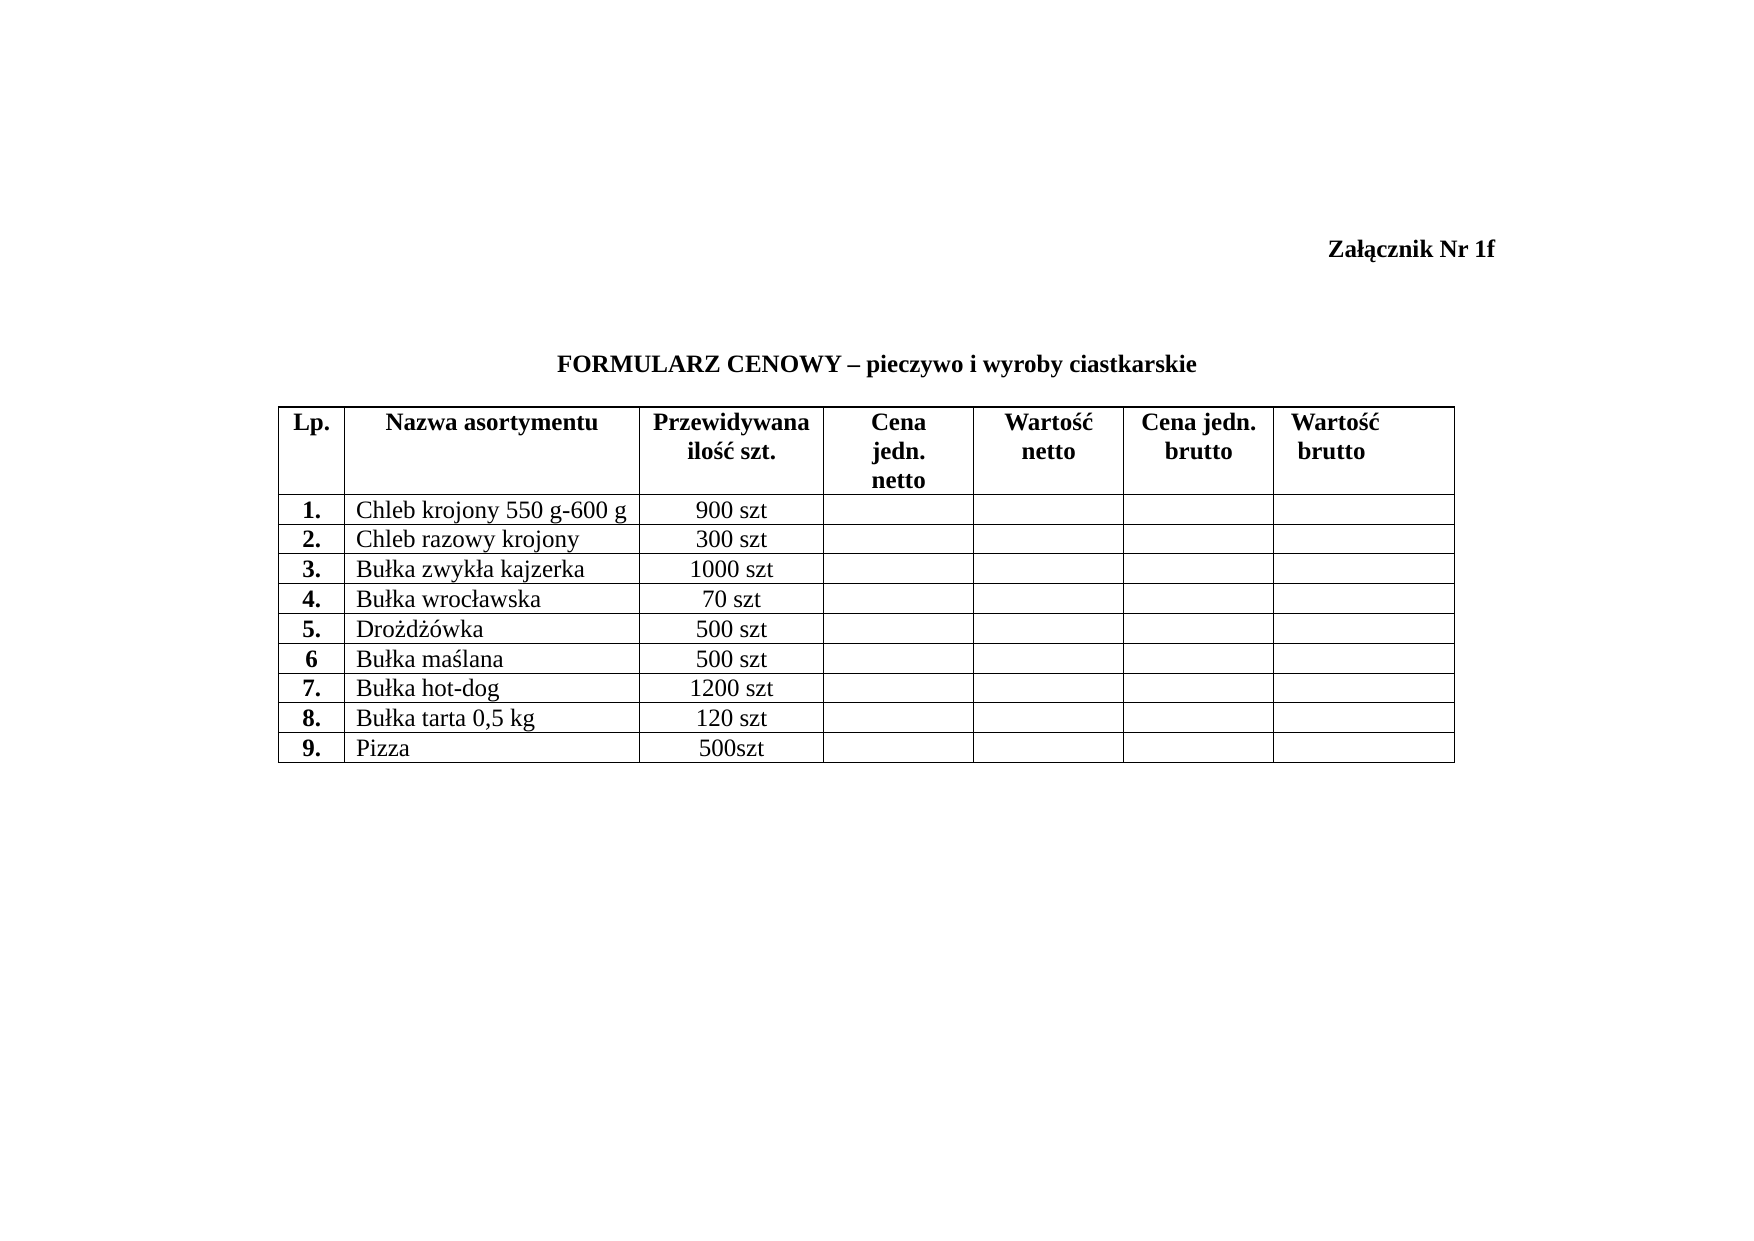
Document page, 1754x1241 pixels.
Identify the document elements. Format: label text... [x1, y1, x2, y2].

table_header Wartość netto [974, 408, 1123, 494]
table_cell [1274, 614, 1454, 643]
table_cell [1124, 525, 1273, 553]
table_cell Bułka tarta 0,5 kg [345, 703, 639, 732]
table_cell [1274, 584, 1454, 613]
table_cell [824, 495, 973, 523]
table_cell Chleb krojony 550 g-600 g [345, 495, 639, 523]
table_cell Bułka hot-dog [345, 674, 639, 702]
table_cell [974, 733, 1123, 762]
table_cell [824, 614, 973, 643]
table_cell [1274, 703, 1454, 732]
table_cell [824, 733, 973, 762]
table_cell 500szt [640, 733, 823, 762]
table_cell [974, 644, 1123, 672]
table_cell [824, 554, 973, 583]
table_cell 70 szt [640, 584, 823, 613]
table_cell [1124, 644, 1273, 672]
table_cell 120 szt [640, 703, 823, 732]
table_cell [974, 614, 1123, 643]
table_cell [974, 525, 1123, 553]
table_cell [1124, 584, 1273, 613]
table_cell [974, 554, 1123, 583]
table_cell [1124, 495, 1273, 523]
table_cell [1124, 703, 1273, 732]
table_cell 6 [279, 644, 344, 672]
table_cell [1124, 674, 1273, 702]
text Załącznik Nr 1f [148, 234, 1606, 263]
table_cell [1124, 614, 1273, 643]
text FORMULARZ CENOWY – pieczywo i wyroby ciastkarskie [148, 349, 1606, 378]
table_cell [974, 584, 1123, 613]
table_cell [824, 674, 973, 702]
table_cell [1274, 674, 1454, 702]
table_header Wartość brutto [1274, 408, 1454, 494]
table_cell Bułka wrocławska [345, 584, 639, 613]
table_cell 2. [279, 525, 344, 553]
table_cell [974, 495, 1123, 523]
table_cell 8. [279, 703, 344, 732]
table_cell Chleb razowy krojony [345, 525, 639, 553]
table_header Nazwa asortymentu [345, 408, 639, 494]
table_cell 500 szt [640, 644, 823, 672]
table_cell 900 szt [640, 495, 823, 523]
table_cell Bułka maślana [345, 644, 639, 672]
table_cell 4. [279, 584, 344, 613]
table_cell [1124, 733, 1273, 762]
table_cell [824, 525, 973, 553]
table_cell [974, 674, 1123, 702]
table_cell 3. [279, 554, 344, 583]
table_cell [1274, 495, 1454, 523]
table_cell [824, 703, 973, 732]
table_cell 7. [279, 674, 344, 702]
table_cell 500 szt [640, 614, 823, 643]
table_cell [1124, 554, 1273, 583]
table_header Cena jedn. brutto [1124, 408, 1273, 494]
table_cell Pizza [345, 733, 639, 762]
table_cell 9. [279, 733, 344, 762]
table_header Cena jedn. netto [824, 408, 973, 494]
table_cell 1200 szt [640, 674, 823, 702]
table_cell [824, 584, 973, 613]
table_header Lp. [279, 408, 344, 494]
table_cell Bułka zwykła kajzerka [345, 554, 639, 583]
table_cell 1000 szt [640, 554, 823, 583]
table_header Przewidywana ilość szt. [640, 408, 823, 494]
table_cell [1274, 644, 1454, 672]
table_cell [1274, 525, 1454, 553]
table_cell [1274, 554, 1454, 583]
table_cell [974, 703, 1123, 732]
table_cell 300 szt [640, 525, 823, 553]
table_cell [1274, 733, 1454, 762]
table_cell Drożdżówka [345, 614, 639, 643]
table_cell 5. [279, 614, 344, 643]
table_cell [824, 644, 973, 672]
table_cell 1. [279, 495, 344, 523]
